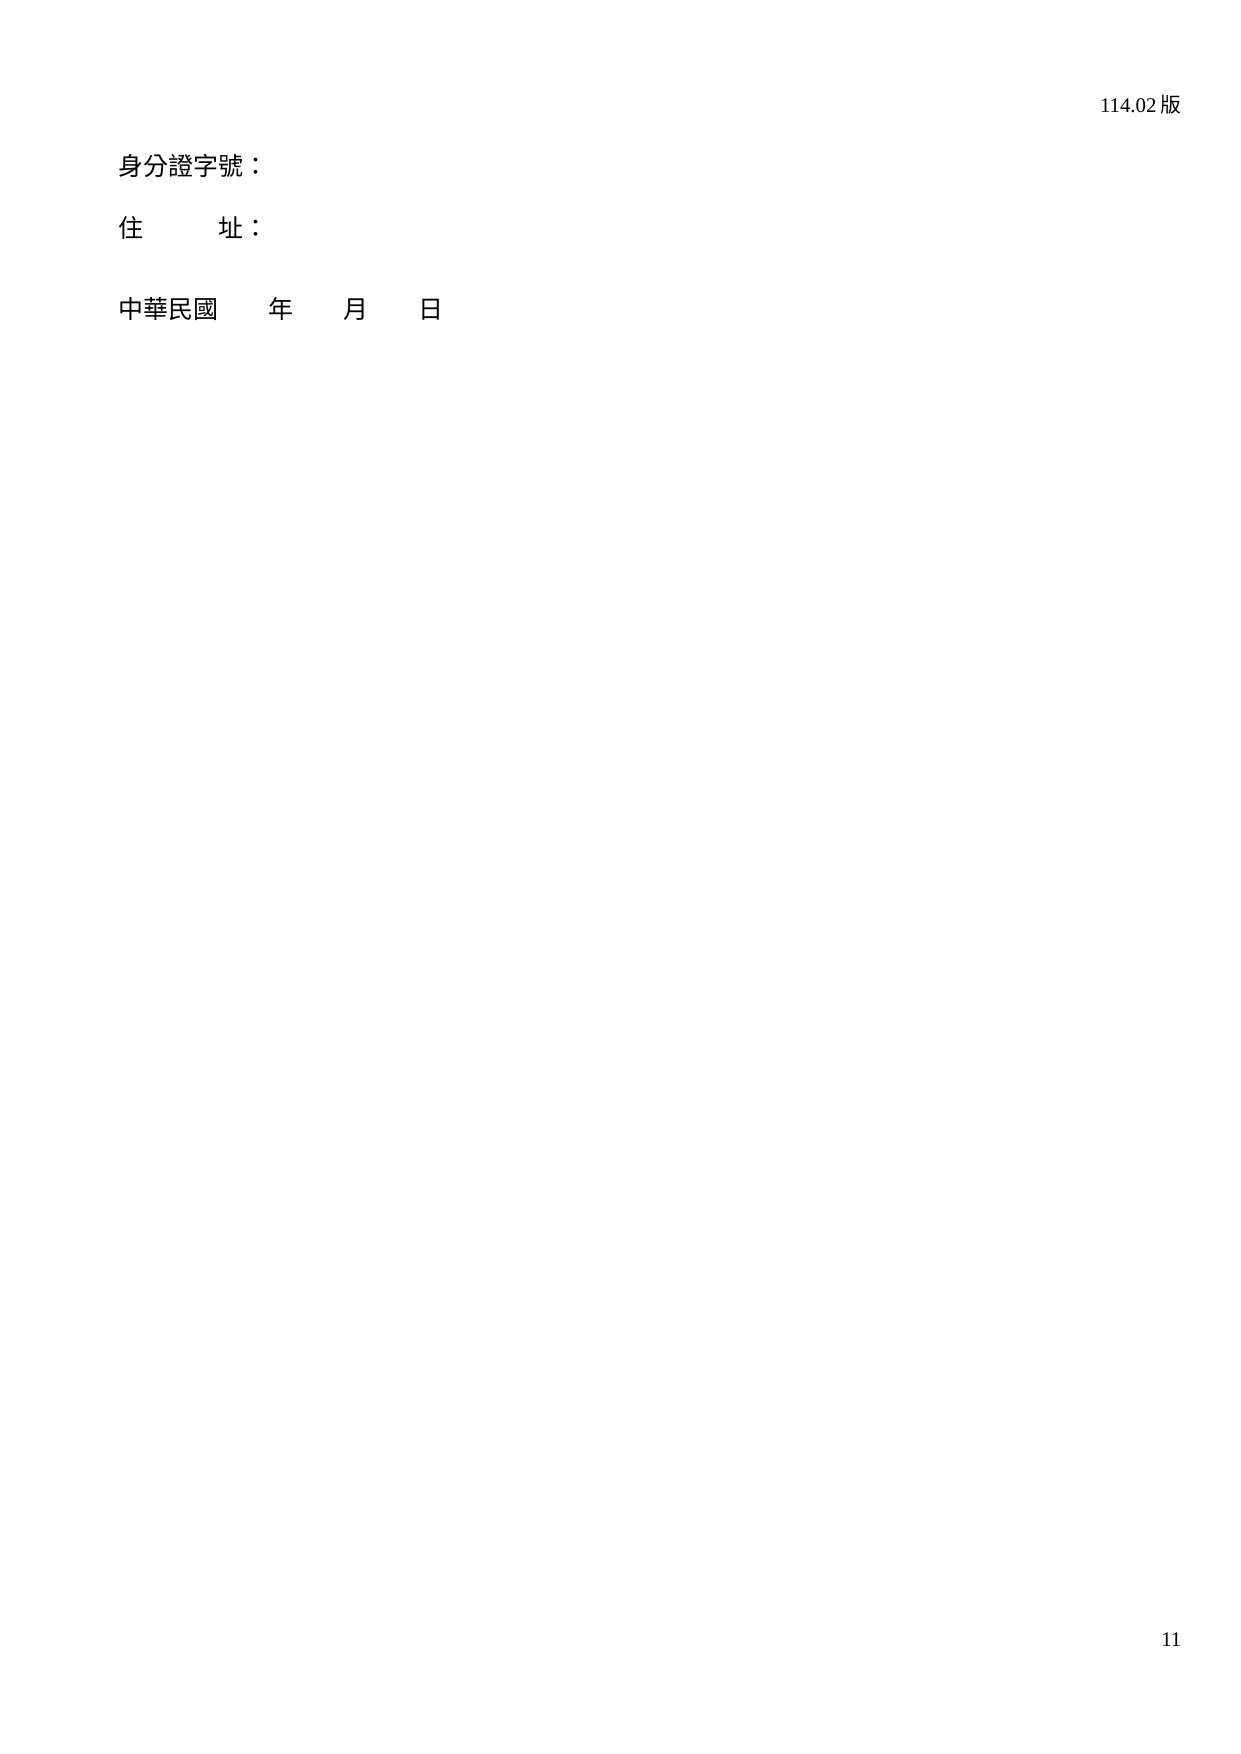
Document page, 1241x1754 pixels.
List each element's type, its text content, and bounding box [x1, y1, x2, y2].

text 身分證字號： [118, 123, 1181, 185]
text 住 址： [118, 185, 1181, 248]
text 中華民國 年 月 日 [118, 266, 1181, 329]
